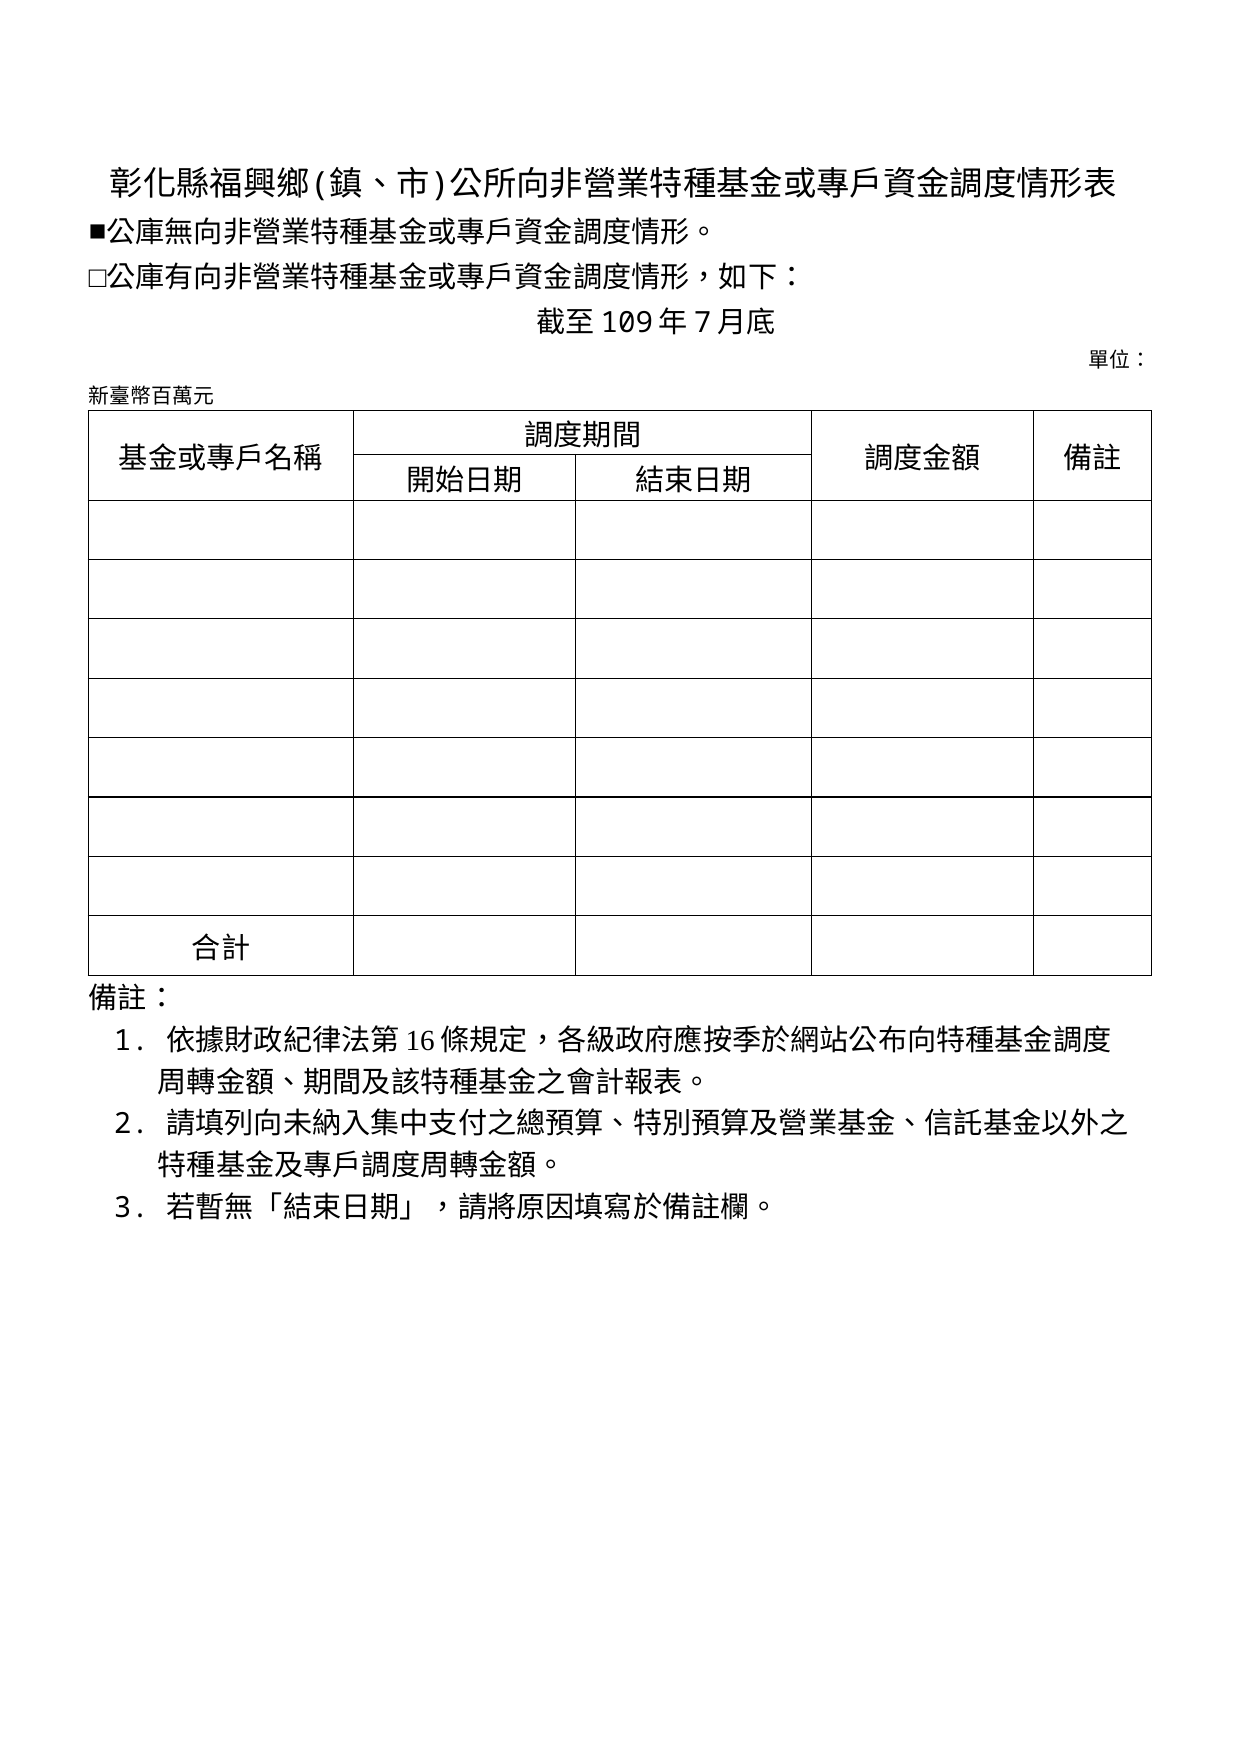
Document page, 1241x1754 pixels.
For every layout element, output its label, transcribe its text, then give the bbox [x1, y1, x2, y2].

table_cell [354, 738, 365, 796]
table_cell [1034, 619, 1044, 678]
table_cell [1034, 679, 1044, 737]
table_cell [564, 857, 575, 915]
table_cell [800, 619, 811, 678]
table_cell [1140, 738, 1151, 796]
text 截至109年7月底 [89, 304, 1137, 339]
table_cell [1034, 560, 1044, 618]
table_cell [812, 738, 822, 796]
table_cell [354, 679, 365, 737]
table_cell [1022, 798, 1033, 856]
table_cell [1022, 857, 1033, 915]
table_cell [89, 679, 99, 737]
table_cell [343, 560, 353, 618]
table_cell [343, 501, 353, 559]
table_cell [1140, 501, 1151, 559]
table_cell [89, 501, 99, 559]
table_cell [1140, 560, 1151, 618]
table_cell [812, 798, 822, 856]
table_cell [1022, 501, 1033, 559]
table_cell [1034, 738, 1044, 796]
table_cell [812, 857, 822, 915]
table_cell [1034, 857, 1044, 915]
table_cell [354, 501, 365, 559]
table_cell [1140, 916, 1151, 974]
table_cell [576, 619, 586, 678]
text 1. 依據財政紀律法第16條規定，各級政府應按季於網站公布向特種基金調度周轉金額、期間及該特種基金之會計報表。 [114, 1017, 1137, 1101]
table_cell [800, 916, 811, 974]
text 彰化縣福興鄉(鎮、市)公所向非營業特種基金或專戶資金調度情形表 [89, 162, 1137, 204]
table_cell [89, 798, 353, 856]
table_cell [1022, 738, 1033, 796]
table_cell [354, 560, 365, 618]
table_cell [564, 560, 575, 618]
table_header 調度金額 [812, 411, 1033, 499]
table_cell [564, 738, 575, 796]
table_cell [812, 560, 822, 618]
table_cell [800, 679, 811, 737]
table_cell [564, 916, 575, 974]
text 備註： [88, 976, 1137, 1017]
table_cell [354, 857, 365, 915]
table_cell [1034, 916, 1044, 974]
table_cell [812, 679, 822, 737]
table_cell [812, 501, 822, 559]
table_cell [89, 619, 99, 678]
text 3. 若暫無「結束日期」，請將原因填寫於備註欄。 [114, 1184, 1137, 1226]
table_cell [564, 501, 575, 559]
table_cell [1140, 619, 1151, 678]
table_cell [354, 798, 365, 856]
text □公庫有向非營業特種基金或專戶資金調度情形，如下： [89, 259, 1137, 295]
table_cell [1022, 619, 1033, 678]
table_cell [1140, 679, 1151, 737]
table_cell [354, 916, 365, 974]
table_cell [564, 679, 575, 737]
table_cell [1022, 916, 1033, 974]
table_cell [800, 798, 811, 856]
table_header 基金或專戶名稱 [89, 411, 353, 499]
table_cell [576, 916, 586, 974]
table_cell [576, 857, 586, 915]
table_cell [576, 798, 586, 856]
table_cell [89, 738, 99, 796]
table_header 調度期間 [354, 411, 365, 454]
table_cell [576, 560, 586, 618]
table_cell 合計 [89, 916, 353, 974]
table_header 調度期間 [800, 411, 811, 454]
table_cell [343, 679, 353, 737]
table_cell [564, 619, 575, 678]
table_cell [564, 798, 575, 856]
table_cell [812, 619, 822, 678]
table_cell [1022, 679, 1033, 737]
table_cell 開始日期 [354, 455, 575, 499]
table_cell 結束日期 [576, 455, 811, 499]
table_cell [800, 501, 811, 559]
table_cell [576, 738, 586, 796]
table_cell [1022, 560, 1033, 618]
table_cell [576, 679, 586, 737]
table_header 備註 [1034, 411, 1151, 499]
table_cell [800, 560, 811, 618]
table_cell [1140, 857, 1151, 915]
table_cell [812, 916, 822, 974]
table_cell [800, 857, 811, 915]
table_cell [1034, 798, 1044, 856]
table_cell [89, 857, 353, 915]
text 單位：新臺幣百萬元 [89, 339, 1137, 410]
table_cell [343, 619, 353, 678]
table_cell [354, 619, 365, 678]
table_cell [1034, 501, 1044, 559]
table_cell [1140, 798, 1151, 856]
text ■公庫無向非營業特種基金或專戶資金調度情形。 [89, 214, 1137, 250]
table_cell [576, 501, 586, 559]
table_cell [89, 560, 99, 618]
table_cell [343, 738, 353, 796]
text 2. 請填列向未納入集中支付之總預算、特別預算及營業基金、信託基金以外之特種基金及專戶調度周轉金額。 [114, 1101, 1137, 1184]
table_cell [800, 738, 811, 796]
